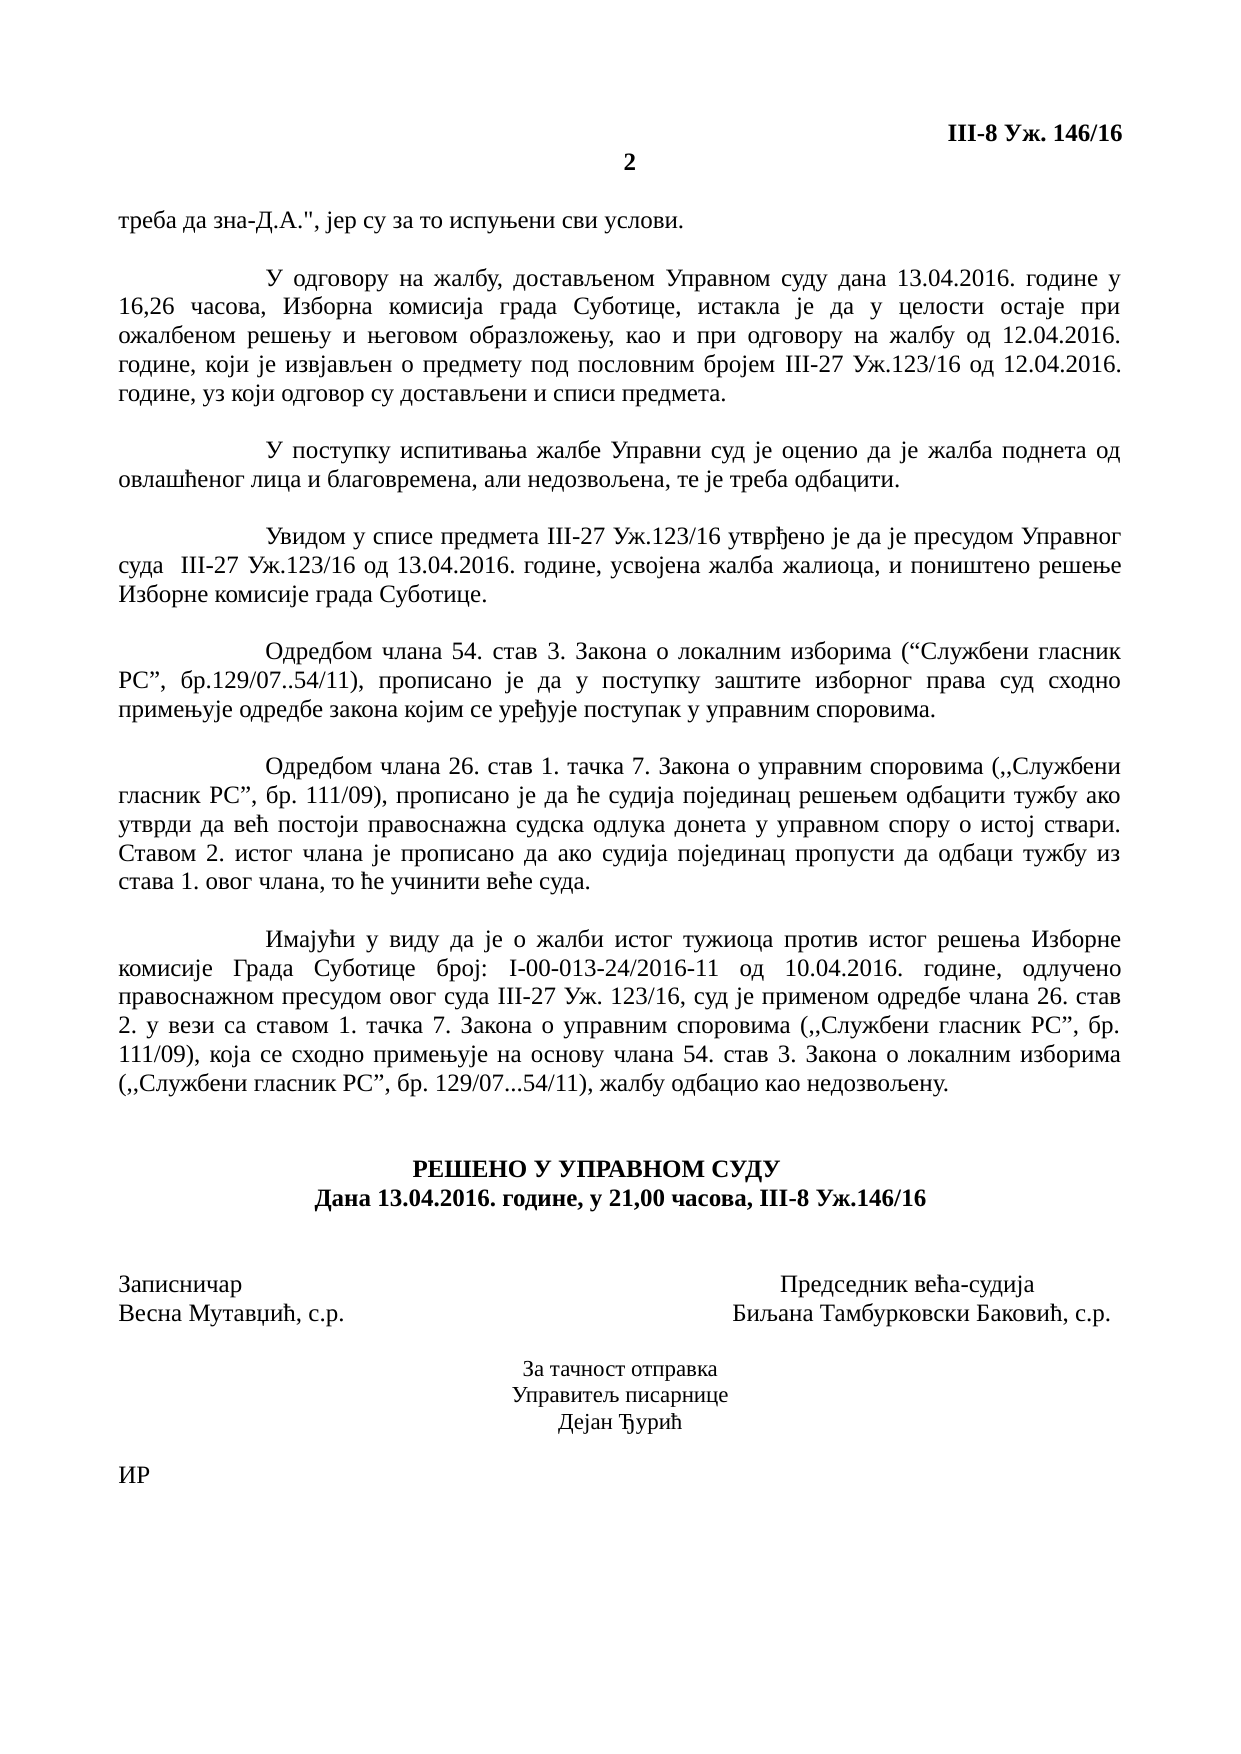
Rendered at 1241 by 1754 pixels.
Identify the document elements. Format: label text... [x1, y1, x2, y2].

text Управитељ писарнице [118, 1381, 1122, 1408]
text Одредбом члана 54. став 3. Закона о локалним изборима (“Службени гласник РС”, бр.129/07..54/11), прописано је да у поступку заштите изборног права суд сходно примењује одредбе закона којим се уређује поступак у управним споровима. [118, 636, 1122, 723]
text Записничар Председник већа-судија [118, 1269, 1122, 1298]
text У одговору на жалбу, достављеном Управном суду дана 13.04.2016. године у 16,26 часова, Изборна комисија града Суботице, истакла је да у целости остаје при ожалбеном решењу и његовом образложењу, као и при одговору на жалбу од 12.04.2016. године, који је извјављен о предмету под пословним бројем III-27 Уж.123/16 од 12.04.2016. године, уз који одговор су достављени и списи предмета. [118, 263, 1122, 406]
text Весна Мутавџић, с.р. Биљана Тамбурковски Баковић, с.р. [118, 1298, 1122, 1326]
text Дана 13.04.2016. године, у 21,00 часова, III-8 Уж.146/16 [118, 1183, 1122, 1211]
text треба да зна-Д.А.", јер су за то испуњени сви услови. [118, 205, 1122, 234]
text Имајући у виду да је о жалби истог тужиоца против истог решења Изборне комисије Града Суботице број: I-00-013-24/2016-11 од 10.04.2016. године, одлучено правоснажном пресудом овог суда III-27 Уж. 123/16, суд је применом одредбе члана 26. став 2. у вези са ставом 1. тачка 7. Закона о управним споровима (,,Службени гласник РС”, бр. 111/09), која се сходно примењује на основу члана 54. став 3. Закона о локалним изборима (,,Службени гласник РС”, бр. 129/07...54/11), жалбу одбацио као недозвољену. [118, 924, 1122, 1096]
text Одредбом члана 26. став 1. тачка 7. Закона о управним споровима (,,Службени гласник РС”, бр. 111/09), прописано је да ће судија појединац решењем одбацити тужбу ако утврди да већ постоји правоснажна судска одлука донета у управном спору о истој ствари. Ставом 2. истог члана је прописано да ако судија појединац пропусти да одбаци тужбу из става 1. овог члана, то ће учинити веће суда. [118, 751, 1122, 895]
text У поступку испитивања жалбе Управни суд је оценио да је жалба поднета од овлашћеног лица и благовремена, али недозвољена, те је треба одбацити. [118, 435, 1122, 493]
text Дејан Ђурић [118, 1408, 1122, 1434]
text ИР [118, 1461, 1122, 1489]
text За тачност отправка [118, 1355, 1122, 1381]
text РЕШЕНО У УПРАВНОМ СУДУ [118, 1154, 1122, 1183]
text Увидом у списе предмета III-27 Уж.123/16 утврђено је да је пресудом Управног суда III-27 Уж.123/16 од 13.04.2016. године, усвојена жалба жалиоца, и поништено решење Изборне комисије града Суботице. [118, 521, 1122, 608]
